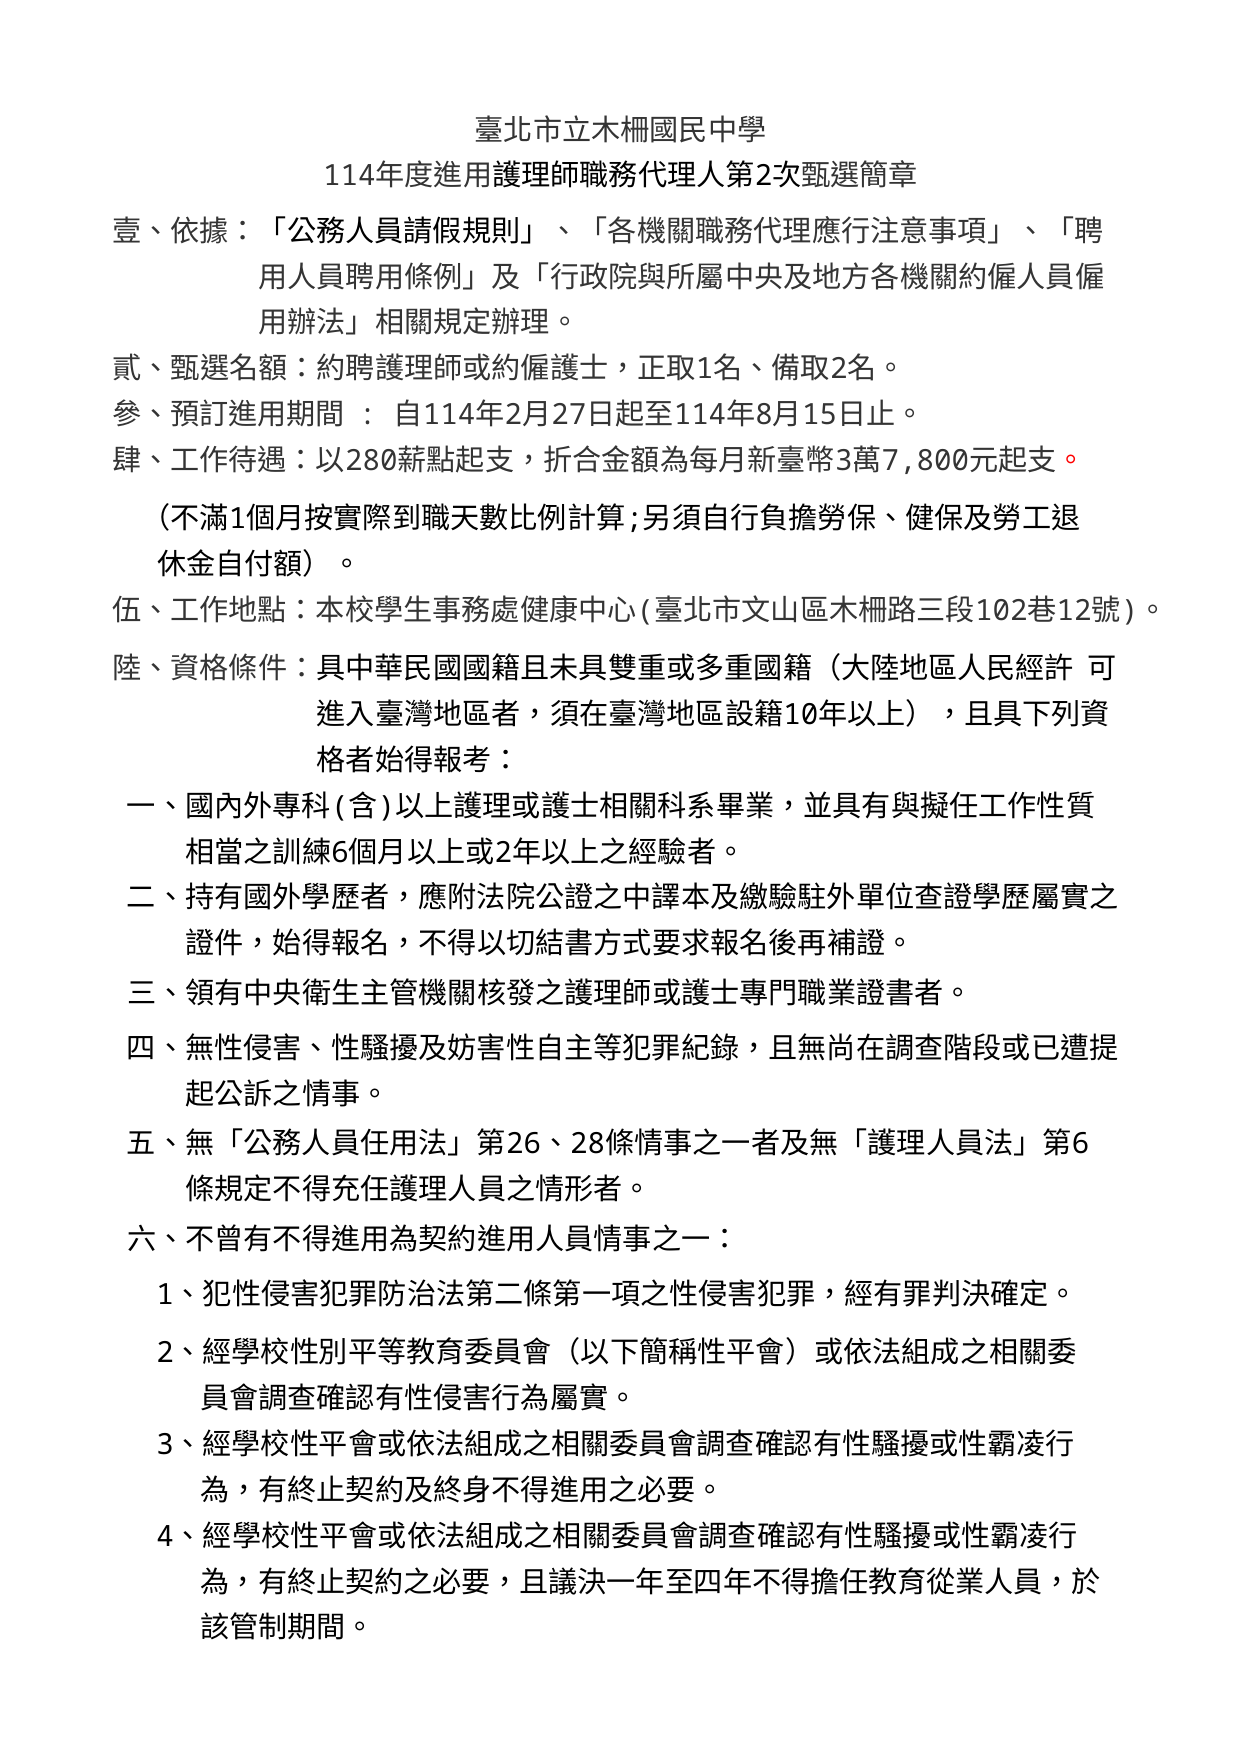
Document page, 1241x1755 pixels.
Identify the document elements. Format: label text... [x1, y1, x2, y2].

text 臺北市立木柵國民中學 [243, 107, 997, 149]
text 肆、工作待遇：以280薪點起支，折合金額為每月新臺幣3萬7,800元起支。 [112, 433, 1213, 479]
text 二、持有國外學歷者，應附法院公證之中譯本及繳驗駐外單位查證學歷屬實之證件，始得報名，不得以切結書方式要求報名後再補證。 [127, 871, 1119, 962]
text 陸、資格條件：具中華民國國籍且未具雙重或多重國籍（大陸地區人民經許 可進入臺灣地區者，須在臺灣地區設籍10年以上），且具下列資格者始得報考： [112, 641, 1119, 779]
text 三、領有中央衛生主管機關核發之護理師或護士專門職業證書者。 [127, 966, 1213, 1012]
text 114年度進用護理師職務代理人第2次甄選簡章 [243, 151, 997, 193]
text 五、無「公務人員任用法」第26、28條情事之一者及無「護理人員法」第6條規定不得充任護理人員之情形者。 [127, 1116, 1105, 1208]
text 2、經學校性別平等教育委員會（以下簡稱性平會）或依法組成之相關委員會調查確認有性侵害行為屬實。 [156, 1325, 1104, 1417]
text 伍、工作地點：本校學生事務處健康中心(臺北市文山區木柵路三段102巷12號)。 [112, 583, 1213, 629]
text （不滿1個月按實際到職天數比例計算;另須自行負擔勞保、健保及勞工退休金自付額）。 [141, 491, 1104, 583]
text 一、國內外專科(含)以上護理或護士相關科系畢業，並具有與擬任工作性質相當之訓練6個月以上或2年以上之經驗者。 [127, 779, 1119, 871]
text 4、經學校性平會或依法組成之相關委員會調查確認有性騷擾或性霸凌行 為，有終止契約之必要，且議決一年至四年不得擔任教育從業人員，於該管制期間。 [156, 1509, 1104, 1646]
text 貳、甄選名額：約聘護理師或約僱護士，正取1名、備取2名。參、預訂進用期間 : 自114年2月27日起至114年8月15日止。 [112, 341, 927, 433]
text 壹、依據：「公務人員請假規則」、「各機關職務代理應行注意事項」、「聘用人員聘用條例」及「行政院與所屬中央及地方各機關約僱人員僱用辦法」相關規定辦理。 [112, 204, 1104, 341]
text 四、無性侵害、性騷擾及妨害性自主等犯罪紀錄，且無尚在調查階段或已遭提起公訴之情事。 [127, 1021, 1119, 1112]
text 1、犯性侵害犯罪防治法第二條第一項之性侵害犯罪，經有罪判決確定。 [156, 1267, 1213, 1313]
text 3、經學校性平會或依法組成之相關委員會調查確認有性騷擾或性霸凌行為，有終止契約及終身不得進用之必要。 [156, 1417, 1075, 1509]
text 六、不曾有不得進用為契約進用人員情事之一： [127, 1212, 1213, 1258]
